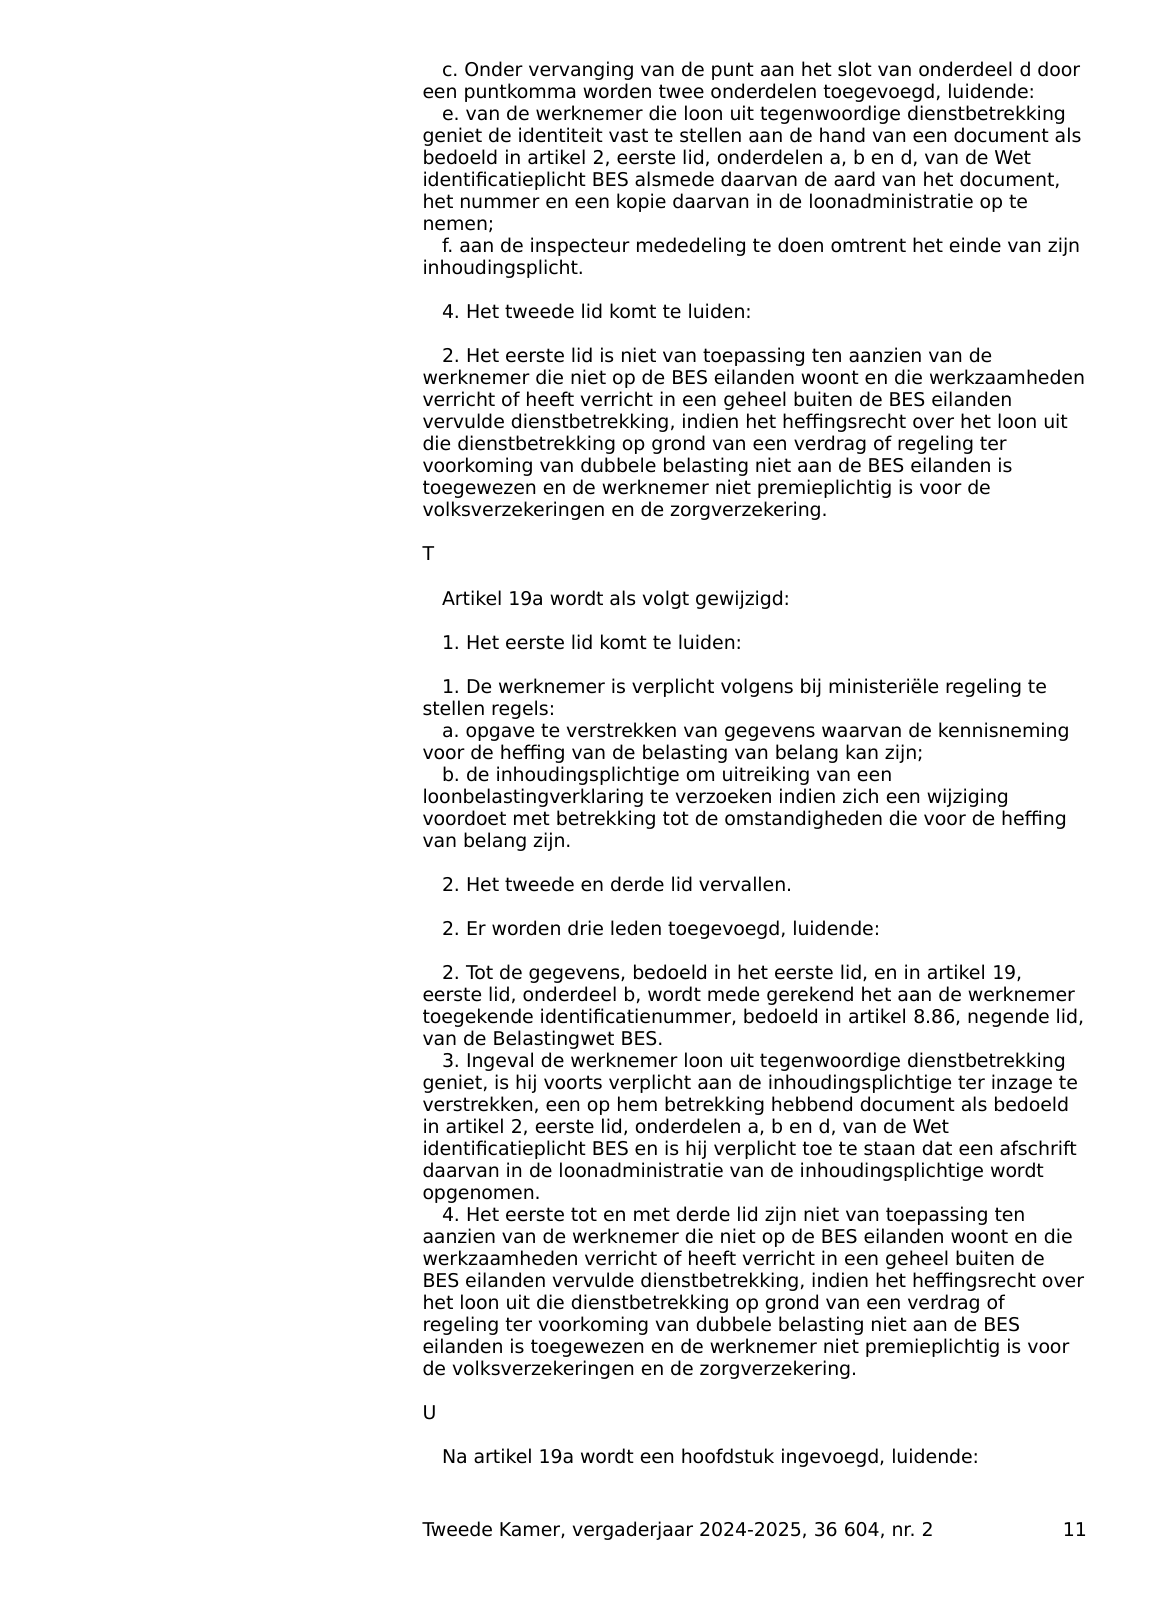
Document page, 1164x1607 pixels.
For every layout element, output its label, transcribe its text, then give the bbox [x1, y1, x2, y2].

text c. Onder vervanging van de punt aan het slot van onderdeel d door een puntkomma worden twee onderdelen toegevoegd, luidende: [422, 59, 1087, 103]
text 2. Het tweede en derde lid vervallen. [422, 874, 1087, 896]
text 1. Het eerste lid komt te luiden: [422, 632, 1087, 653]
text 2. Het eerste lid is niet van toepassing ten aanzien van de werknemer die niet op de BES eilanden woont en die werkzaamheden verricht of heeft verricht in een geheel buiten de BES eilanden vervulde dienstbetrekking, indien het heffingsrecht over het loon uit die dienstbetrekking op grond van een verdrag of regeling ter voorkoming van dubbele belasting niet aan de BES eilanden is toegewezen en de werknemer niet premieplichtig is voor de volksverzekeringen en de zorgverzekering. [422, 345, 1087, 521]
text U [422, 1402, 1087, 1424]
text T [422, 543, 1087, 565]
text b. de inhoudingsplichtige om uitreiking van een loonbelastingverklaring te verzoeken indien zich een wijziging voordoet met betrekking tot de omstandigheden die voor de heffing van belang zijn. [422, 764, 1087, 852]
text e. van de werknemer die loon uit tegenwoordige dienstbetrekking geniet de identiteit vast te stellen aan de hand van een document als bedoeld in artikel 2, eerste lid, onderdelen a, b en d, van de Wet identificatieplicht BES alsmede daarvan de aard van het document, het nummer en een kopie daarvan in de loonadministratie op te nemen; [422, 103, 1087, 235]
text 2. Tot de gegevens, bedoeld in het eerste lid, en in artikel 19, eerste lid, onderdeel b, wordt mede gerekend het aan de werknemer toegekende identificatienummer, bedoeld in artikel 8.86, negende lid, van de Belastingwet BES. [422, 962, 1087, 1050]
text 4. Het tweede lid komt te luiden: [422, 301, 1087, 323]
text 4. Het eerste tot en met derde lid zijn niet van toepassing ten aanzien van de werknemer die niet op de BES eilanden woont en die werkzaamheden verricht of heeft verricht in een geheel buiten de BES eilanden vervulde dienstbetrekking, indien het heffingsrecht over het loon uit die dienstbetrekking op grond van een verdrag of regeling ter voorkoming van dubbele belasting niet aan de BES eilanden is toegewezen en de werknemer niet premieplichtig is voor de volksverzekeringen en de zorgverzekering. [422, 1204, 1087, 1380]
text Na artikel 19a wordt een hoofdstuk ingevoegd, luidende: [422, 1446, 1087, 1468]
text a. opgave te verstrekken van gegevens waarvan de kennisneming voor de heffing van de belasting van belang kan zijn; [422, 720, 1087, 764]
text 2. Er worden drie leden toegevoegd, luidende: [422, 918, 1087, 940]
text 3. Ingeval de werknemer loon uit tegenwoordige dienstbetrekking geniet, is hij voorts verplicht aan de inhoudingsplichtige ter inzage te verstrekken, een op hem betrekking hebbend document als bedoeld in artikel 2, eerste lid, onderdelen a, b en d, van de Wet identificatieplicht BES en is hij verplicht toe te staan dat een afschrift daarvan in de loonadministratie van de inhoudingsplichtige wordt opgenomen. [422, 1050, 1087, 1204]
text Artikel 19a wordt als volgt gewijzigd: [422, 587, 1087, 609]
text f. aan de inspecteur mededeling te doen omtrent het einde van zijn inhoudingsplicht. [422, 235, 1087, 279]
text 1. De werknemer is verplicht volgens bij ministeriële regeling te stellen regels: [422, 676, 1087, 720]
